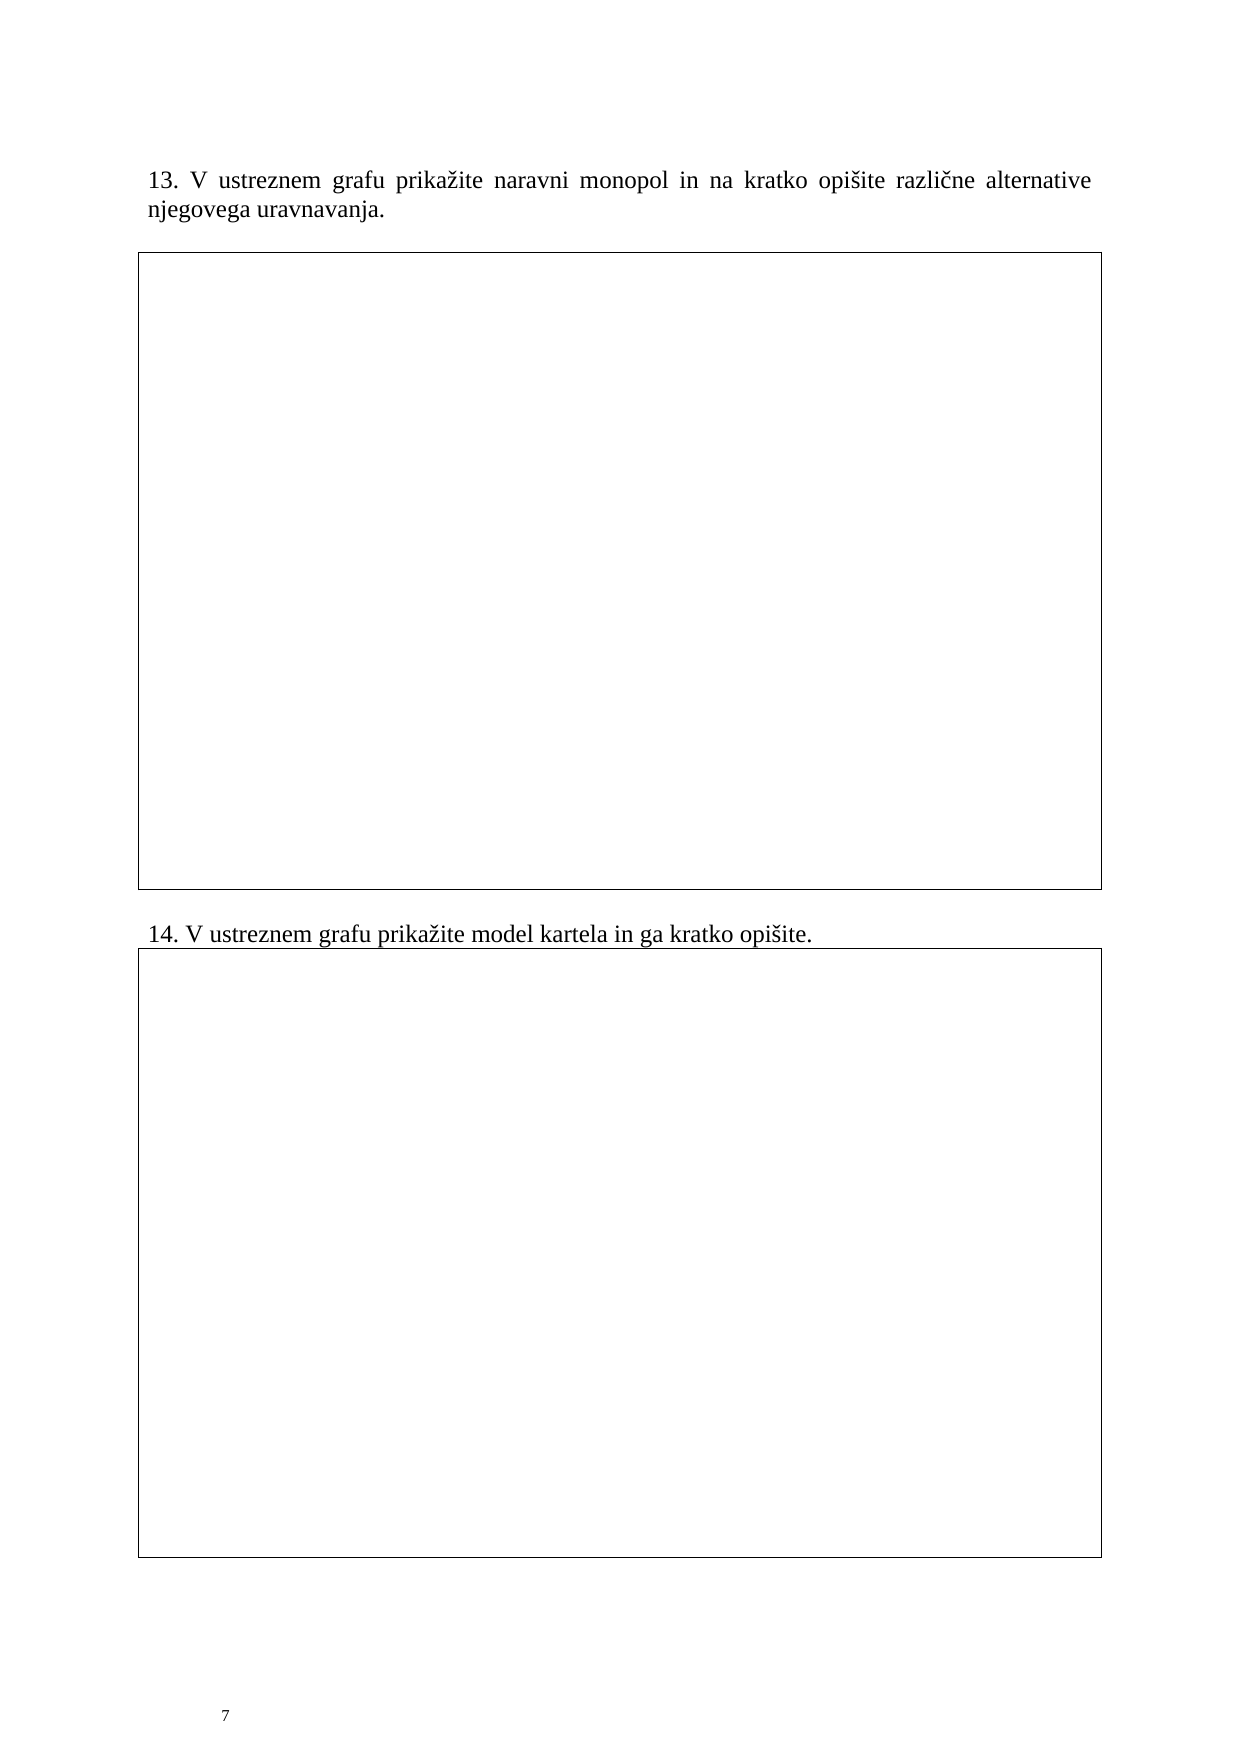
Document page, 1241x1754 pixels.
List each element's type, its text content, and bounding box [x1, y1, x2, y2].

text 14. V ustreznem grafu prikažite model kartela in ga kratko opišite. [148, 919, 1092, 948]
text 13. V ustreznem grafu prikažite naravni monopol in na kratko opišite različne alternative njegovega uravnavanja. [148, 165, 1092, 223]
